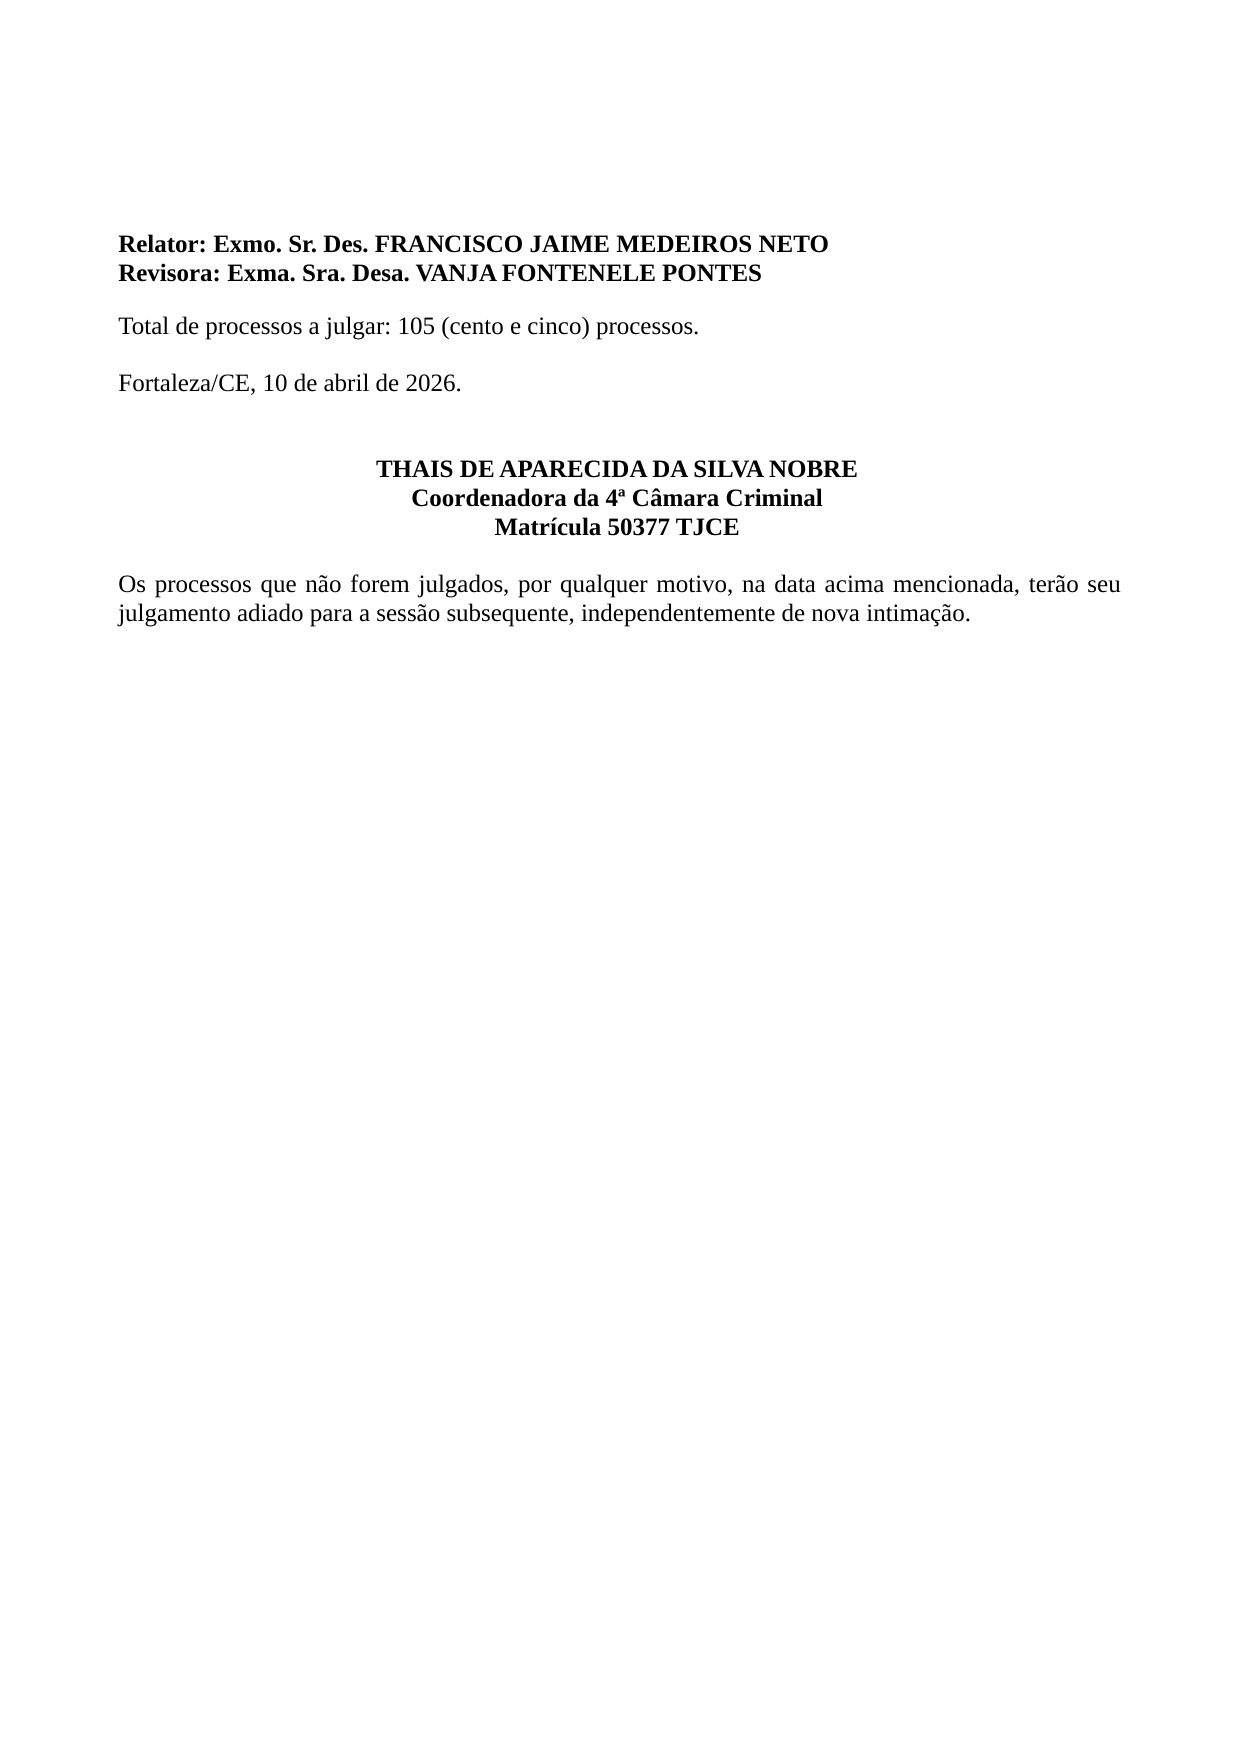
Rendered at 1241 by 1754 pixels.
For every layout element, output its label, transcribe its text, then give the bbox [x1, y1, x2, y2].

text Coordenadora da 4ª Câmara Criminal [118, 483, 1122, 512]
text Relator: Exmo. Sr. Des. FRANCISCO JAIME MEDEIROS NETO [118, 229, 1122, 258]
text Matrícula 50377 TJCE [118, 512, 1122, 541]
text THAIS DE APARECIDA DA SILVA NOBRE [118, 454, 1122, 483]
text Fortaleza/CE, 10 de abril de 2026. [118, 368, 1122, 397]
text Revisora: Exma. Sra. Desa. VANJA FONTENELE PONTES [118, 258, 1122, 287]
text Total de processos a julgar: 105 (cento e cinco) processos. [118, 311, 1122, 339]
text Os processos que não forem julgados, por qualquer motivo, na data acima mencionada, terão seu julgamento adiado para a sessão subsequente, independentemente de nova intimação. [118, 569, 1122, 627]
